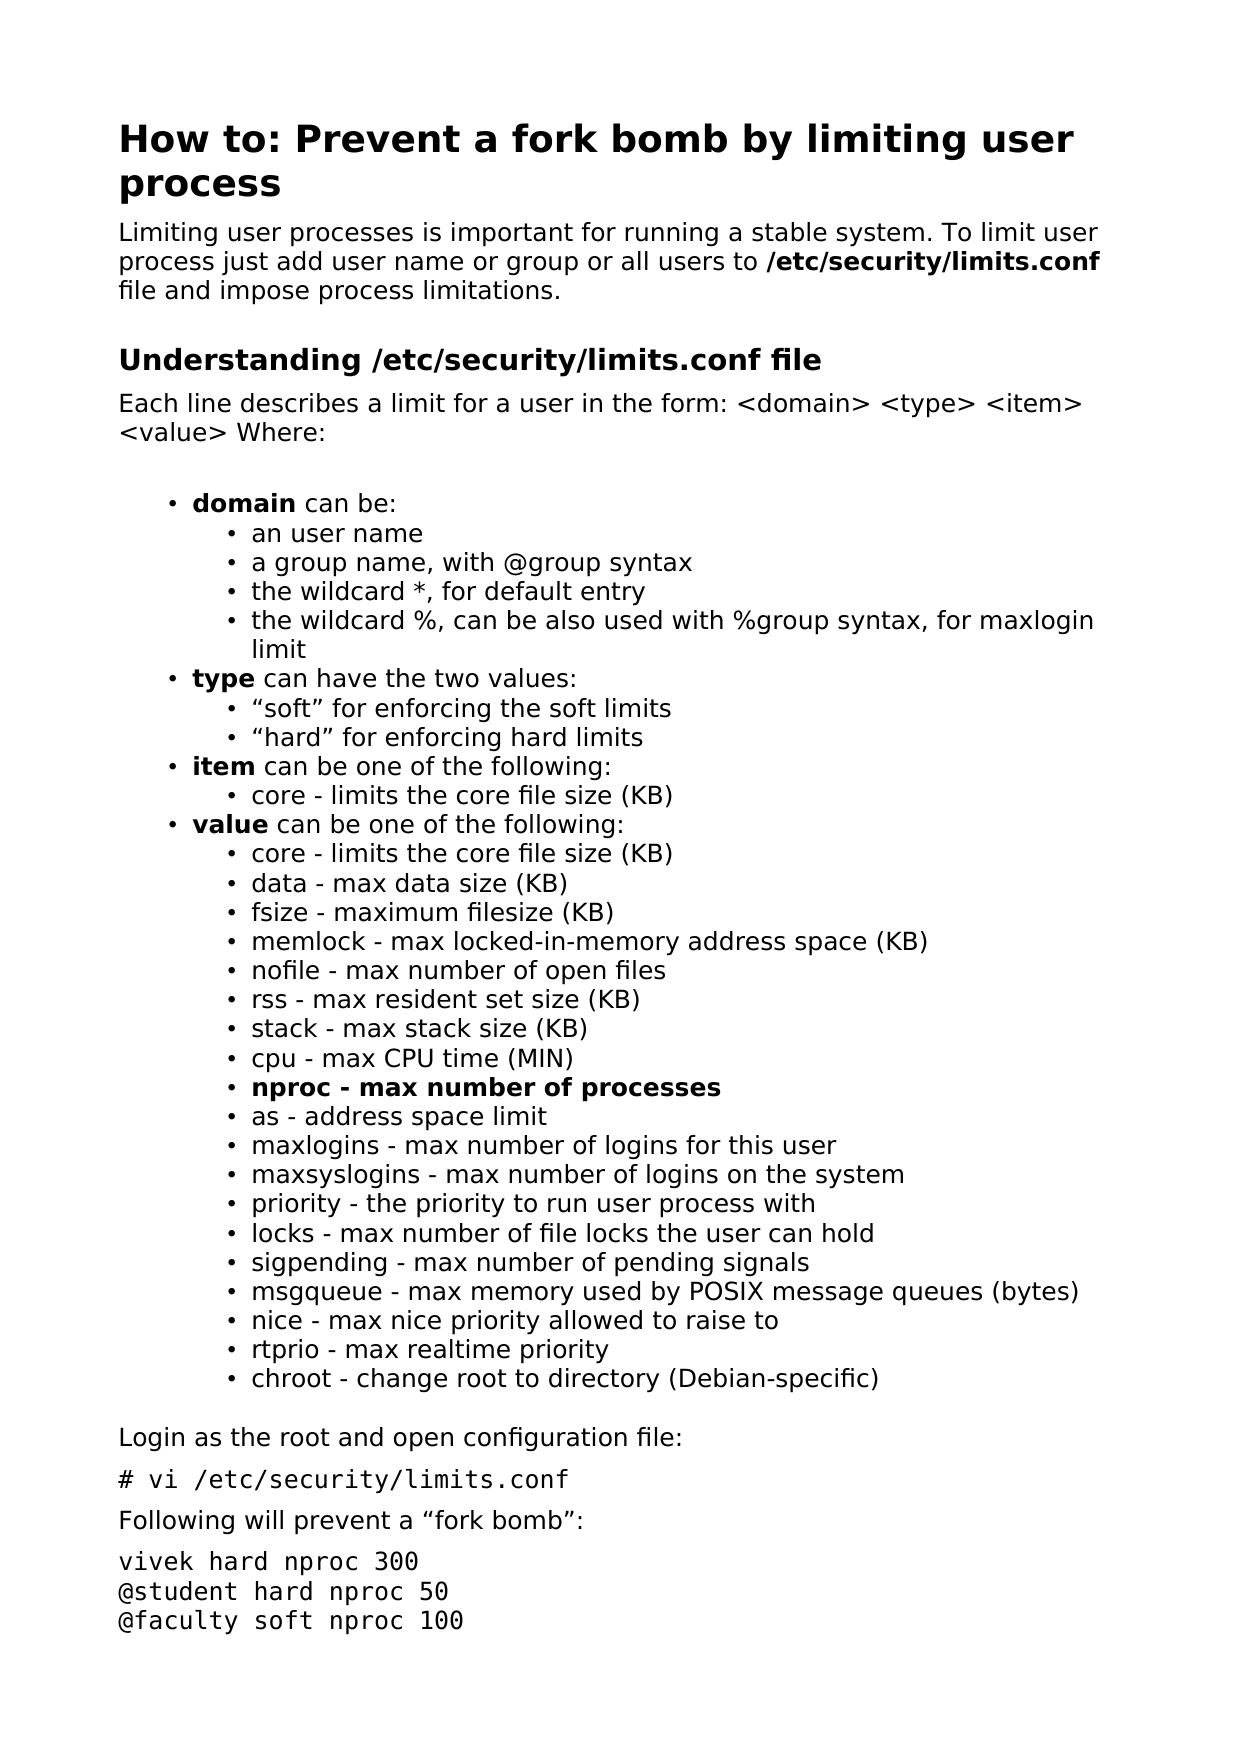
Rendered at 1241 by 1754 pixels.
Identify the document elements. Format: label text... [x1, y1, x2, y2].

list cpu - max CPU time (MIN) [236, 1044, 1122, 1073]
list item can be one of the following: [177, 752, 1122, 781]
text Login as the root and open configuration file: [118, 1423, 1122, 1452]
list sigpending - max number of pending signals [236, 1248, 1122, 1277]
list fsize - maximum filesize (KB) [236, 898, 1122, 927]
list core - limits the core file size (KB) [236, 781, 1122, 811]
list as - address space limit [236, 1102, 1122, 1131]
list msgqueue - max memory used by POSIX message queues (bytes) [236, 1277, 1122, 1306]
list nproc - max number of processes [236, 1073, 1122, 1102]
text Limiting user processes is important for running a stable system. To limit user process just add user name or group or all users to /etc/security/limits.conf file and impose process limitations. [118, 218, 1122, 305]
list locks - max number of file locks the user can hold [236, 1219, 1122, 1248]
text Following will prevent a “fork bomb”: [118, 1506, 1122, 1535]
text # vi /etc/security/limits.conf [118, 1465, 1122, 1494]
list priority - the priority to run user process with [236, 1190, 1122, 1219]
list rtprio - max realtime priority [236, 1336, 1122, 1365]
list an user name [236, 519, 1122, 548]
list a group name, with @group syntax [236, 548, 1122, 577]
list value can be one of the following: [177, 811, 1122, 840]
list domain can be: [177, 490, 1122, 519]
text Each line describes a limit for a user in the form: <domain> <type> <item> <value> Where: [118, 389, 1122, 448]
list chroot - change root to directory (Debian-specific) [236, 1365, 1122, 1394]
list type can have the two values: [177, 665, 1122, 694]
list nofile - max number of open files [236, 956, 1122, 986]
list “hard” for enforcing hard limits [236, 723, 1122, 752]
list memlock - max locked-in-memory address space (KB) [236, 927, 1122, 956]
list data - max data size (KB) [236, 869, 1122, 898]
list nice - max nice priority allowed to raise to [236, 1306, 1122, 1336]
text vivek hard nproc 300 @student hard nproc 50 @faculty soft nproc 100 [118, 1548, 1122, 1635]
subtitle Understanding /etc/security/limits.conf file [118, 343, 1122, 377]
list stack - max stack size (KB) [236, 1015, 1122, 1044]
subtitle How to: Prevent a fork bomb by limiting user process [118, 118, 1122, 205]
list maxlogins - max number of logins for this user [236, 1131, 1122, 1161]
list rss - max resident set size (KB) [236, 986, 1122, 1015]
list maxsyslogins - max number of logins on the system [236, 1161, 1122, 1190]
list the wildcard %, can be also used with %group syntax, for maxlogin limit [236, 606, 1122, 665]
list “soft” for enforcing the soft limits [236, 694, 1122, 723]
list the wildcard *, for default entry [236, 577, 1122, 606]
list core - limits the core file size (KB) [236, 840, 1122, 869]
